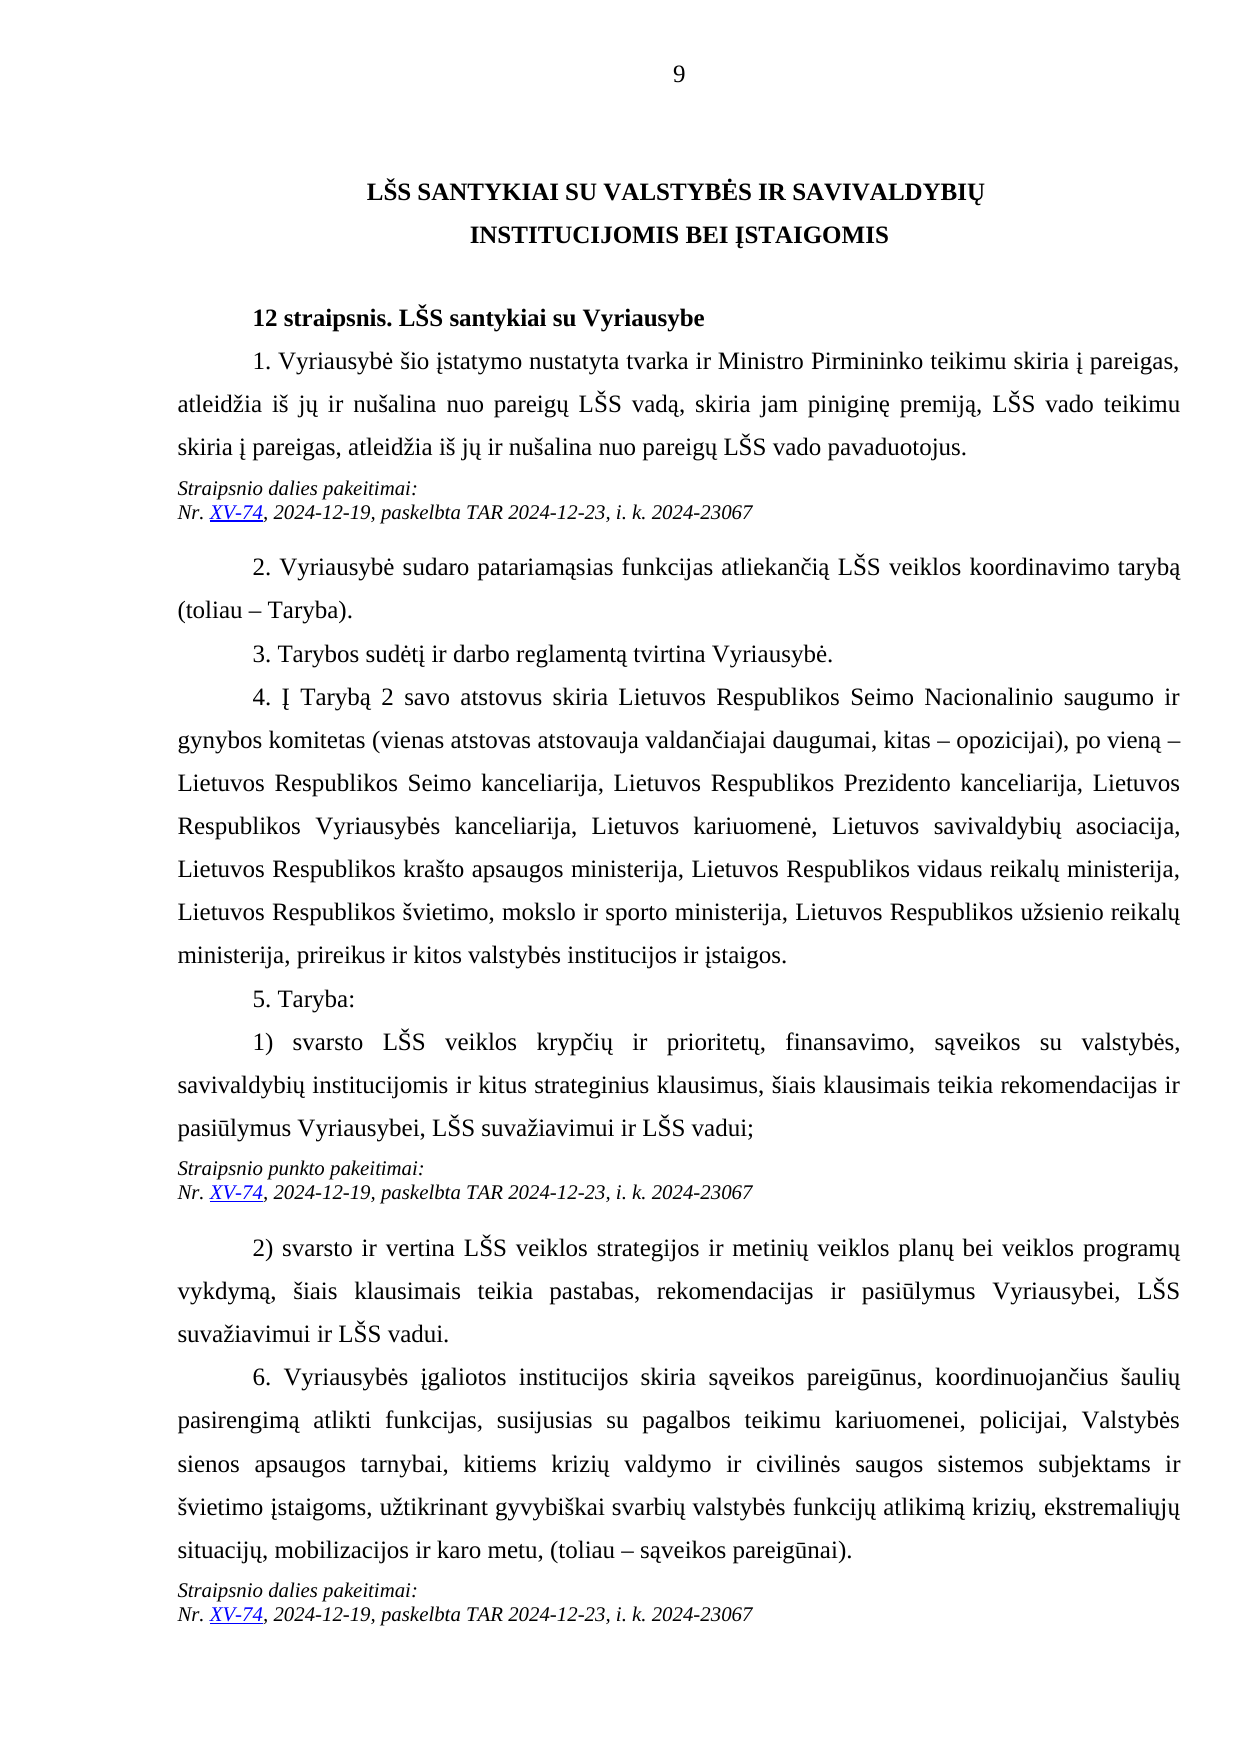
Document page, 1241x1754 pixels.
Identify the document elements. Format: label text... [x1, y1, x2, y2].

text 1) svarsto LŠS veiklos krypčių ir prioritetų, finansavimo, sąveikos su valstybės, savivaldybių institucijomis ir kitus strateginius klausimus, šiais klausimais teikia rekomendacijas ir pasiūlymus Vyriausybei, LŠS suvažiavimui ir LŠS vadui; [177, 1027, 1181, 1142]
text 5. Taryba: [177, 984, 1181, 1012]
text Nr. XV-74, 2024-12-19, paskelbta TAR 2024-12-23, i. k. 2024-23067 [177, 1180, 1181, 1204]
text 4. Į Tarybą 2 savo atstovus skiria Lietuvos Respublikos Seimo Nacionalinio saugumo ir gynybos komitetas (vienas atstovas atstovauja valdančiajai daugumai, kitas – opozicijai), po vieną – Lietuvos Respublikos Seimo kanceliarija, Lietuvos Respublikos Prezidento kanceliarija, Lietuvos Respublikos Vyriausybės kanceliarija, Lietuvos kariuomenė, Lietuvos savivaldybių asociacija, Lietuvos Respublikos krašto apsaugos ministerija, Lietuvos Respublikos vidaus reikalų ministerija, Lietuvos Respublikos švietimo, mokslo ir sporto ministerija, Lietuvos Respublikos užsienio reikalų ministerija, prireikus ir kitos valstybės institucijos ir įstaigos. [177, 682, 1181, 969]
text 2) svarsto ir vertina LŠS veiklos strategijos ir metinių veiklos planų bei veiklos programų vykdymą, šiais klausimais teikia pastabas, rekomendacijas ir pasiūlymus Vyriausybei, LŠS suvažiavimui ir LŠS vadui. [177, 1233, 1181, 1348]
text 12 straipsnis. LŠS santykiai su Vyriausybe [177, 303, 1181, 332]
text 1. Vyriausybė šio įstatymo nustatyta tvarka ir Ministro Pirmininko teikimu skiria į pareigas, atleidžia iš jų ir nušalina nuo pareigų LŠS vadą, skiria jam piniginę premiją, LŠS vado teikimu skiria į pareigas, atleidžia iš jų ir nušalina nuo pareigų LŠS vado pavaduotojus. [177, 346, 1181, 461]
text LŠS SANTYKIAI SU VALSTYBĖS IR SAVIVALDYBIŲ [177, 177, 1181, 206]
text Nr. XV-74, 2024-12-19, paskelbta TAR 2024-12-23, i. k. 2024-23067 [177, 1602, 1181, 1626]
text Straipsnio dalies pakeitimai: [177, 1578, 1181, 1602]
text INSTITUCIJOMIS BEI ĮSTAIGOMIS [177, 220, 1181, 249]
text Nr. XV-74, 2024-12-19, paskelbta TAR 2024-12-23, i. k. 2024-23067 [177, 499, 1181, 524]
text Straipsnio punkto pakeitimai: [177, 1156, 1181, 1180]
text 2. Vyriausybė sudaro patariamąsias funkcijas atliekančią LŠS veiklos koordinavimo tarybą (toliau – Taryba). [177, 552, 1181, 624]
text Straipsnio dalies pakeitimai: [177, 476, 1181, 499]
text 3. Tarybos sudėtį ir darbo reglamentą tvirtina Vyriausybė. [177, 639, 1181, 667]
text 6. Vyriausybės įgaliotos institucijos skiria sąveikos pareigūnus, koordinuojančius šaulių pasirengimą atlikti funkcijas, susijusias su pagalbos teikimu kariuomenei, policijai, Valstybės sienos apsaugos tarnybai, kitiems krizių valdymo ir civilinės saugos sistemos subjektams ir švietimo įstaigoms, užtikrinant gyvybiškai svarbių valstybės funkcijų atlikimą krizių, ekstremaliųjų situacijų, mobilizacijos ir karo metu, (toliau – sąveikos pareigūnai). [177, 1362, 1181, 1564]
